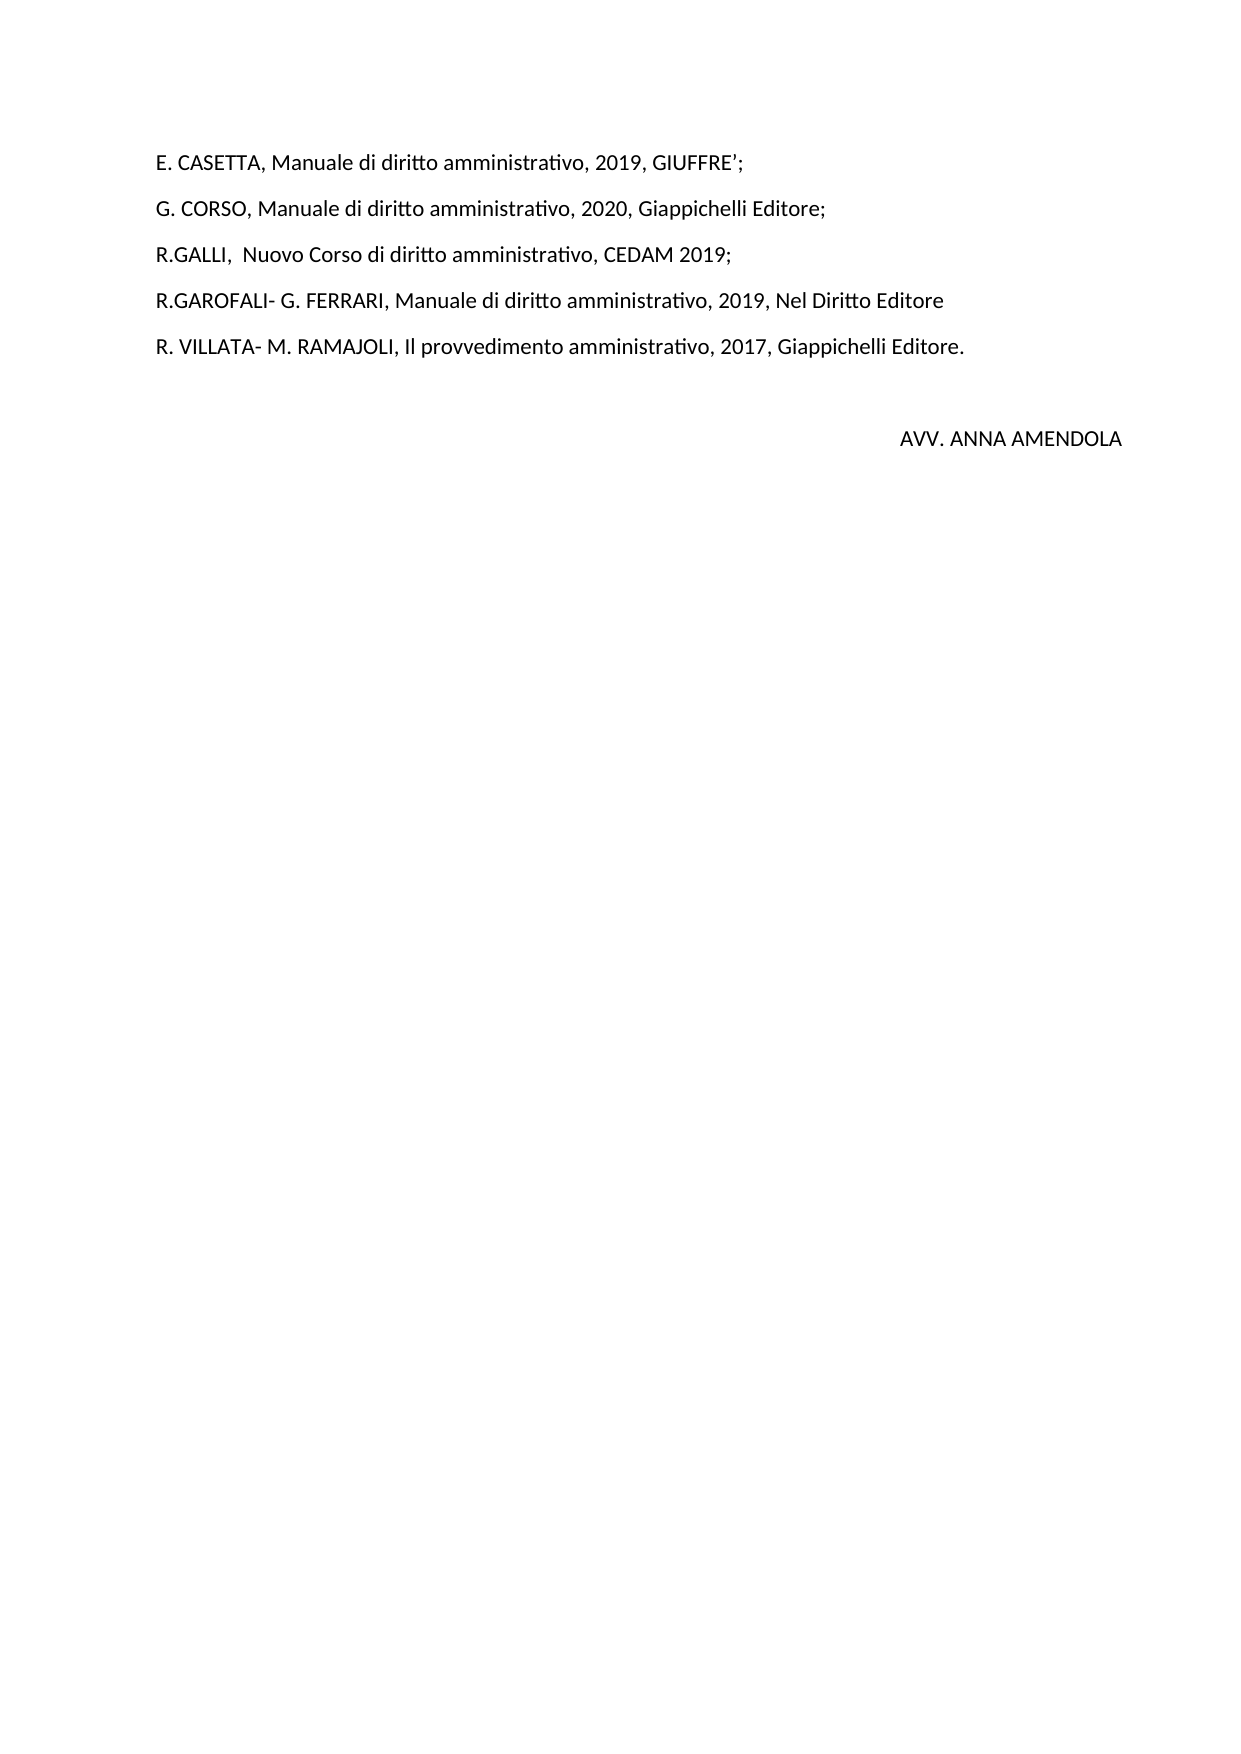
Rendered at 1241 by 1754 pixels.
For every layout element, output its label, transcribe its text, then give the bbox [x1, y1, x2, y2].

text AVV. ANNA AMENDOLA [156, 424, 1122, 452]
text R. VILLATA- M. RAMAJOLI, Il provvedimento amministrativo, 2017, Giappichelli Editore. [156, 332, 1122, 360]
text E. CASETTA, Manuale di diritto amministrativo, 2019, GIUFFRE’; [156, 148, 1122, 176]
text R.GALLI, Nuovo Corso di diritto amministrativo, CEDAM 2019; [156, 240, 1122, 268]
text R.GAROFALI- G. FERRARI, Manuale di diritto amministrativo, 2019, Nel Diritto Editore [156, 286, 1122, 314]
text G. CORSO, Manuale di diritto amministrativo, 2020, Giappichelli Editore; [156, 194, 1122, 222]
